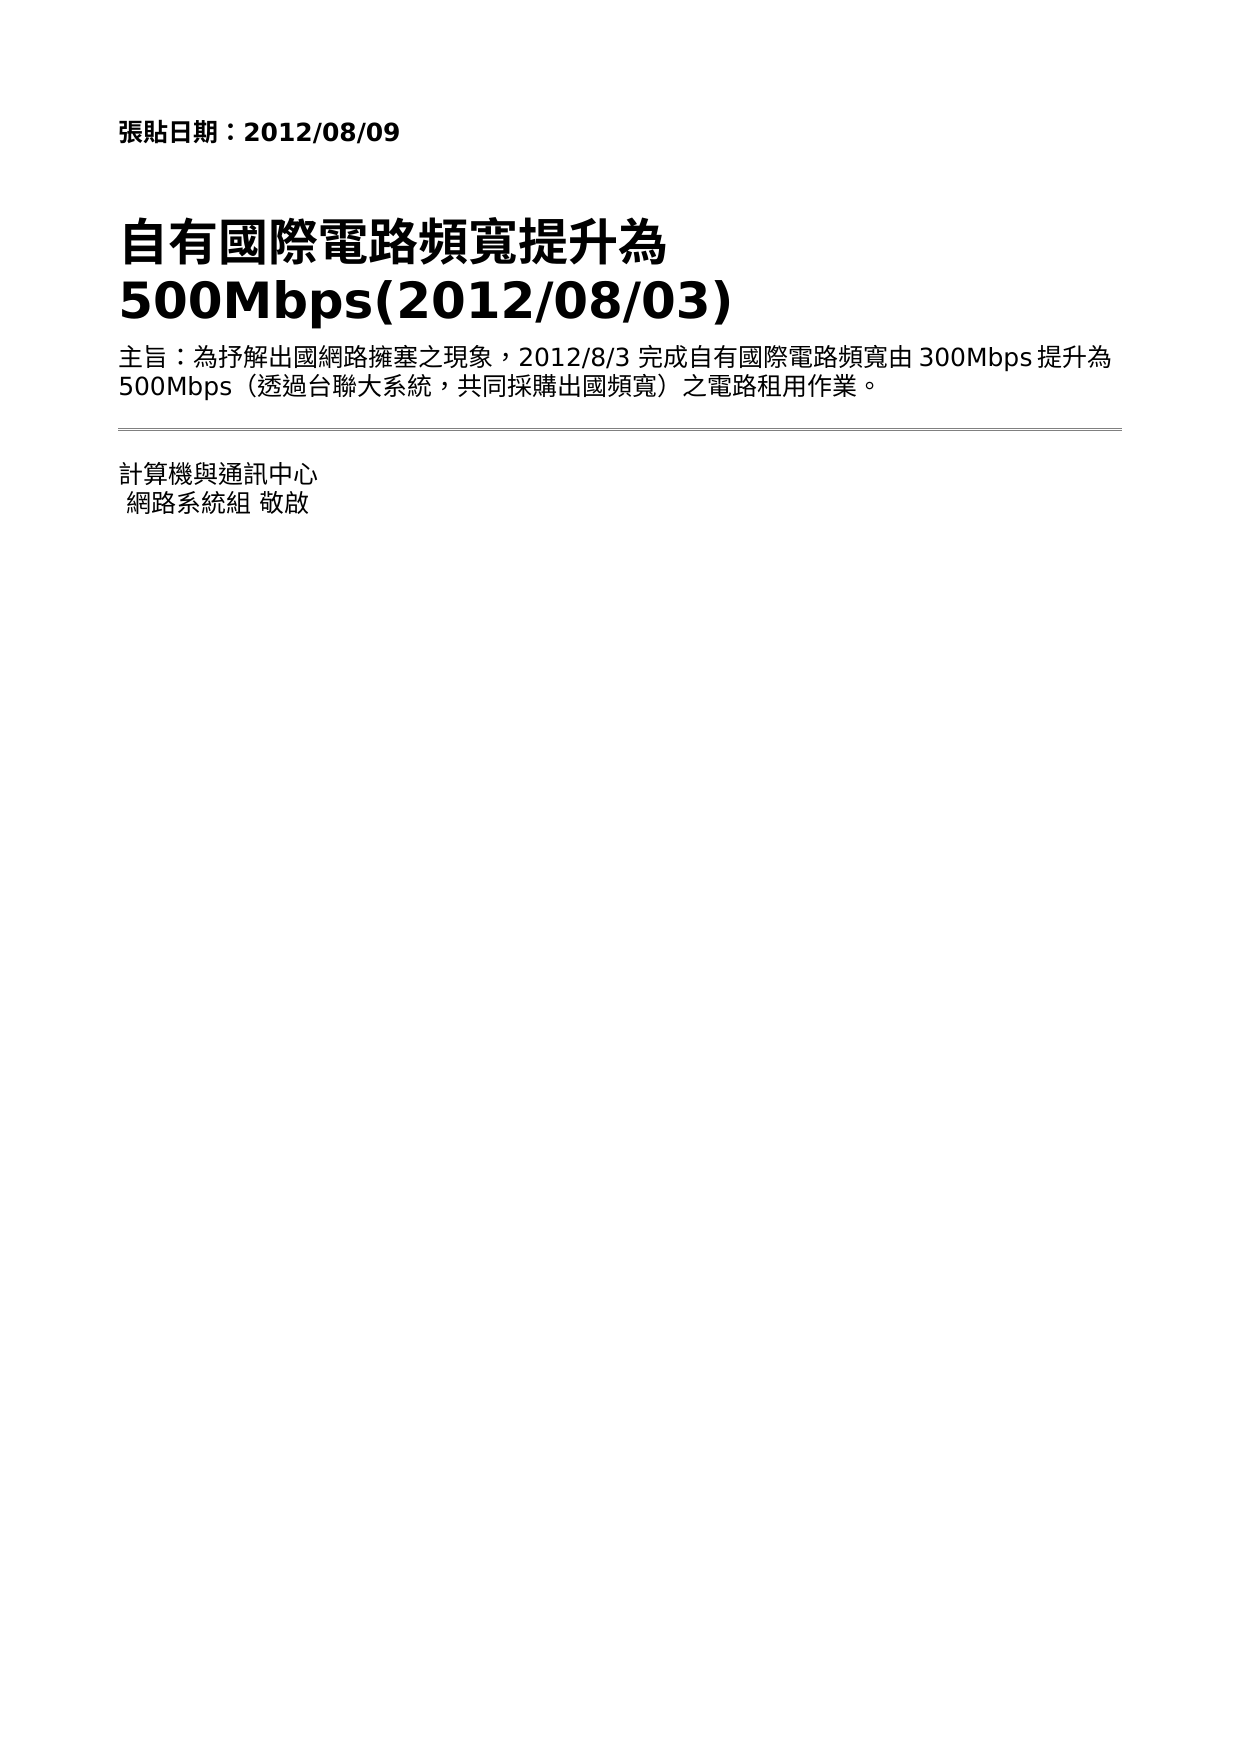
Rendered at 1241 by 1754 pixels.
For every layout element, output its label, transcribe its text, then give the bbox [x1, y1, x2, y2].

text 計算機與通訊中心 網路系統組 敬啟 [118, 460, 1122, 518]
text 張貼日期：2012/08/09 [118, 118, 1122, 176]
subtitle 自有國際電路頻寬提升為500Mbps(2012/08/03) [118, 214, 1122, 330]
text 主旨：為抒解出國網路擁塞之現象，2012/8/3 完成自有國際電路頻寬由300Mbps提升為 500Mbps（透過台聯大系統，共同採購出國頻寬）之電路租用作業。 [118, 343, 1122, 401]
